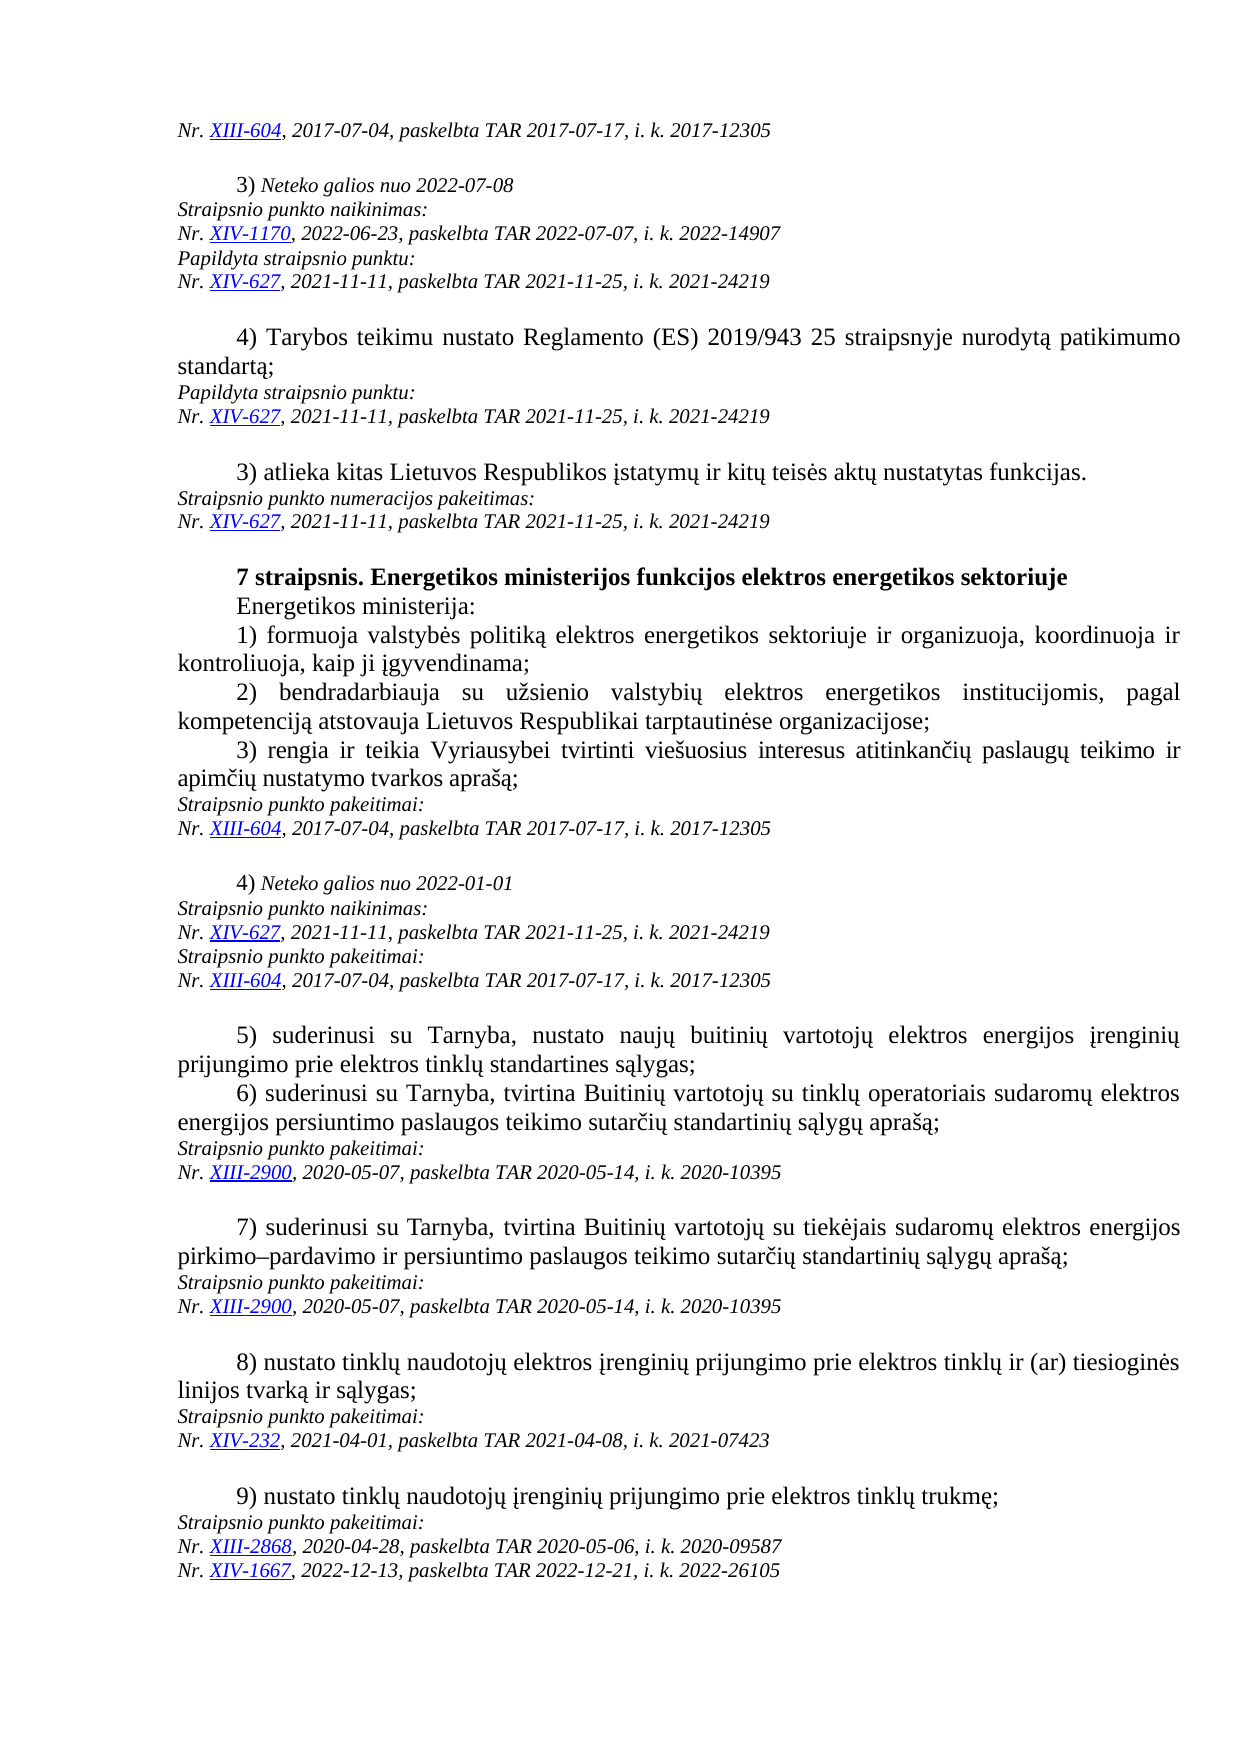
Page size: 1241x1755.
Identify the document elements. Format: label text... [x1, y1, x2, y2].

text Straipsnio punkto naikinimas: [177, 197, 1181, 221]
text Nr. XIV-627, 2021-11-11, paskelbta TAR 2021-11-25, i. k. 2021-24219 [177, 269, 1181, 293]
text Nr. XIV-1667, 2022-12-13, paskelbta TAR 2022-12-21, i. k. 2022-26105 [177, 1558, 1181, 1582]
text Nr. XIII-2900, 2020-05-07, paskelbta TAR 2020-05-14, i. k. 2020-10395 [177, 1159, 1181, 1184]
text Nr. XIII-2900, 2020-05-07, paskelbta TAR 2020-05-14, i. k. 2020-10395 [177, 1294, 1181, 1318]
text Straipsnio punkto pakeitimai: [177, 1136, 1181, 1159]
text Papildyta straipsnio punktu: [177, 380, 1181, 404]
text 9) nustato tinklų naudotojų įrenginių prijungimo prie elektros tinklų trukmę; [177, 1481, 1181, 1510]
text Straipsnio punkto pakeitimai: [177, 1270, 1181, 1294]
text Nr. XIII-2868, 2020-04-28, paskelbta TAR 2020-05-06, i. k. 2020-09587 [177, 1534, 1181, 1558]
text 3) Neteko galios nuo 2022-07-08 [177, 171, 1181, 197]
text 1) formuoja valstybės politiką elektros energetikos sektoriuje ir organizuoja, koordinuoja ir kontroliuoja, kaip ji įgyvendinama; [177, 620, 1181, 677]
text 2) bendradarbiauja su užsienio valstybių elektros energetikos institucijomis, pagal kompetenciją atstovauja Lietuvos Respublikai tarptautinėse organizacijose; [177, 677, 1181, 735]
text Nr. XIV-1170, 2022-06-23, paskelbta TAR 2022-07-07, i. k. 2022-14907 [177, 221, 1181, 245]
text 3) rengia ir teikia Vyriausybei tvirtinti viešuosius interesus atitinkančių paslaugų teikimo ir apimčių nustatymo tvarkos aprašą; [177, 735, 1181, 792]
text Energetikos ministerija: [177, 591, 1181, 620]
text Nr. XIII-604, 2017-07-04, paskelbta TAR 2017-07-17, i. k. 2017-12305 [177, 816, 1181, 840]
text Straipsnio punkto pakeitimai: [177, 944, 1181, 968]
text 4) Tarybos teikimu nustato Reglamento (ES) 2019/943 25 straipsnyje nurodytą patikimumo standartą; [177, 322, 1181, 380]
text Nr. XIV-627, 2021-11-11, paskelbta TAR 2021-11-25, i. k. 2021-24219 [177, 919, 1181, 944]
text Nr. XIV-627, 2021-11-11, paskelbta TAR 2021-11-25, i. k. 2021-24219 [177, 509, 1181, 533]
text Nr. XIV-627, 2021-11-11, paskelbta TAR 2021-11-25, i. k. 2021-24219 [177, 404, 1181, 428]
text 8) nustato tinklų naudotojų elektros įrenginių prijungimo prie elektros tinklų ir (ar) tiesioginės linijos tvarką ir sąlygas; [177, 1347, 1181, 1404]
text Nr. XIV-232, 2021-04-01, paskelbta TAR 2021-04-08, i. k. 2021-07423 [177, 1428, 1181, 1452]
text 4) Neteko galios nuo 2022-01-01 [177, 869, 1181, 896]
text 5) suderinusi su Tarnyba, nustato naujų buitinių vartotojų elektros energijos įrenginių prijungimo prie elektros tinklų standartines sąlygas; [177, 1021, 1181, 1078]
text 6) suderinusi su Tarnyba, tvirtina Buitinių vartotojų su tinklų operatoriais sudaromų elektros energijos persiuntimo paslaugos teikimo sutarčių standartinių sąlygų aprašą; [177, 1078, 1181, 1136]
text Straipsnio punkto numeracijos pakeitimas: [177, 485, 1181, 509]
text Straipsnio punkto pakeitimai: [177, 1510, 1181, 1534]
text Straipsnio punkto pakeitimai: [177, 1404, 1181, 1428]
text 7) suderinusi su Tarnyba, tvirtina Buitinių vartotojų su tiekėjais sudaromų elektros energijos pirkimo–pardavimo ir persiuntimo paslaugos teikimo sutarčių standartinių sąlygų aprašą; [177, 1212, 1181, 1270]
text Straipsnio punkto naikinimas: [177, 896, 1181, 919]
text Straipsnio punkto pakeitimai: [177, 792, 1181, 816]
text 3) atlieka kitas Lietuvos Respublikos įstatymų ir kitų teisės aktų nustatytas funkcijas. [177, 457, 1181, 485]
text 7 straipsnis. Energetikos ministerijos funkcijos elektros energetikos sektoriuje [177, 562, 1181, 591]
text Papildyta straipsnio punktu: [177, 245, 1181, 269]
text Nr. XIII-604, 2017-07-04, paskelbta TAR 2017-07-17, i. k. 2017-12305 [177, 968, 1181, 992]
text Nr. XIII-604, 2017-07-04, paskelbta TAR 2017-07-17, i. k. 2017-12305 [177, 118, 1181, 142]
